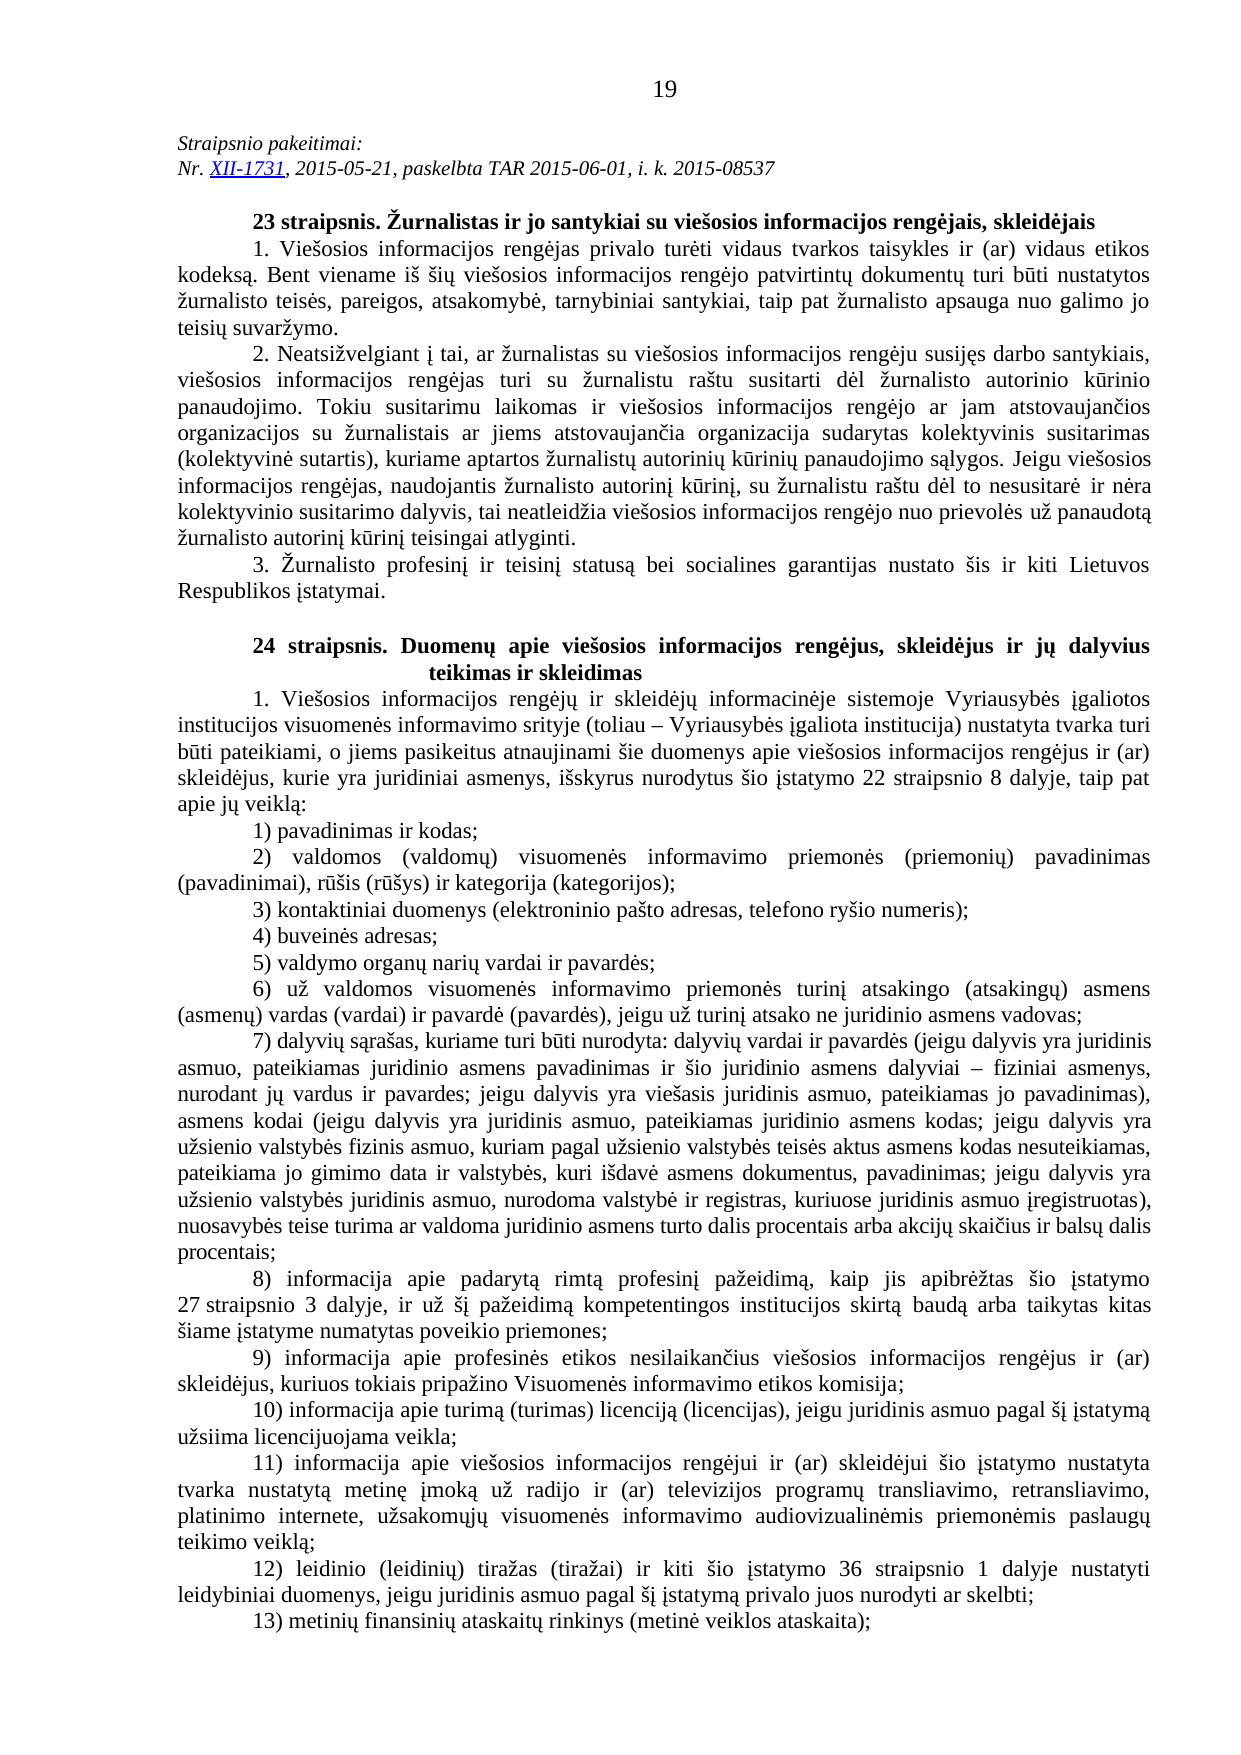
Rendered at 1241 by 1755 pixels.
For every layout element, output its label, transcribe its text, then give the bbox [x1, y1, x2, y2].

text 1. Viešosios informacijos rengėjas privalo turėti vidaus tvarkos taisykles ir (ar) vidaus etikos kodeksą. Bent viename iš šių viešosios informacijos rengėjo patvirtintų dokumentų turi būti nustatytos žurnalisto teisės, pareigos, atsakomybė, tarnybiniai santykiai, taip pat žurnalisto apsauga nuo galimo jo teisių suvaržymo. [177, 234, 1152, 340]
text Straipsnio pakeitimai: [177, 131, 1152, 155]
text 10) informacija apie turimą (turimas) licenciją (licencijas), jeigu juridinis asmuo pagal šį įstatymą užsiima licencijuojama veikla; [177, 1397, 1152, 1449]
text 5) valdymo organų narių vardai ir pavardės; [177, 948, 1152, 975]
text 7) dalyvių sąrašas, kuriame turi būti nurodyta: dalyvių vardai ir pavardės (jeigu dalyvis yra juridinis asmuo, pateikiamas juridinio asmens pavadinimas ir šio juridinio asmens dalyviai – fiziniai asmenys, nurodant jų vardus ir pavardes; jeigu dalyvis yra viešasis juridinis asmuo, pateikiamas jo pavadinimas), asmens kodai (jeigu dalyvis yra juridinis asmuo, pateikiamas juridinio asmens kodas; jeigu dalyvis yra užsienio valstybės fizinis asmuo, kuriam pagal užsienio valstybės teisės aktus asmens kodas nesuteikiamas, pateikiama jo gimimo data ir valstybės, kuri išdavė asmens dokumentus, pavadinimas; jeigu dalyvis yra užsienio valstybės juridinis asmuo, nurodoma valstybė ir registras, kuriuose juridinis asmuo įregistruotas), nuosavybės teise turima ar valdoma juridinio asmens turto dalis procentais arba akcijų skaičius ir balsų dalis procentais; [177, 1028, 1152, 1265]
text Nr. XII-1731, 2015-05-21, paskelbta TAR 2015-06-01, i. k. 2015-08537 [177, 155, 1152, 179]
text 3) kontaktiniai duomenys (elektroninio pašto adresas, telefono ryšio numeris); [177, 896, 1152, 922]
text 1) pavadinimas ir kodas; [177, 817, 1152, 843]
text 23 straipsnis. Žurnalistas ir jo santykiai su viešosios informacijos rengėjais, skleidėjais [252, 208, 1152, 234]
text 24 straipsnis. Duomenų apie viešosios informacijos rengėjus, skleidėjus ir jų dalyvius teikimas ir skleidimas [252, 632, 1152, 685]
text 2) valdomos (valdomų) visuomenės informavimo priemonės (priemonių) pavadinimas (pavadinimai), rūšis (rūšys) ir kategorija (kategorijos); [177, 843, 1152, 896]
text 13) metinių finansinių ataskaitų rinkinys (metinė veiklos ataskaita); [177, 1607, 1152, 1634]
text 1. Viešosios informacijos rengėjų ir skleidėjų informacinėje sistemoje Vyriausybės įgaliotos institucijos visuomenės informavimo srityje (toliau – Vyriausybės įgaliota institucija) nustatyta tvarka turi būti pateikiami, o jiems pasikeitus atnaujinami šie duomenys apie viešosios informacijos rengėjus ir (ar) skleidėjus, kurie yra juridiniai asmenys, išskyrus nurodytus šio įstatymo 22 straipsnio 8 dalyje, taip pat apie jų veiklą: [177, 685, 1152, 817]
text 12) leidinio (leidinių) tiražas (tiražai) ir kiti šio įstatymo 36 straipsnio 1 dalyje nustatyti leidybiniai duomenys, jeigu juridinis asmuo pagal šį įstatymą privalo juos nurodyti ar skelbti; [177, 1555, 1152, 1607]
text 8) informacija apie padarytą rimtą profesinį pažeidimą, kaip jis apibrėžtas šio įstatymo 27 straipsnio 3 dalyje, ir už šį pažeidimą kompetentingos institucijos skirtą baudą arba taikytas kitas šiame įstatyme numatytas poveikio priemones; [177, 1265, 1152, 1344]
text 4) buveinės adresas; [177, 922, 1152, 948]
text 2. Neatsižvelgiant į tai, ar žurnalistas su viešosios informacijos rengėju susijęs darbo santykiais, viešosios informacijos rengėjas turi su žurnalistu raštu susitarti dėl žurnalisto autorinio kūrinio panaudojimo. Tokiu susitarimu laikomas ir viešosios informacijos rengėjo ar jam atstovaujančios organizacijos su žurnalistais ar jiems atstovaujančia organizacija sudarytas kolektyvinis susitarimas (kolektyvinė sutartis), kuriame aptartos žurnalistų autorinių kūrinių panaudojimo sąlygos. Jeigu viešosios informacijos rengėjas, naudojantis žurnalisto autorinį kūrinį, su žurnalistu raštu dėl to nesusitarė ir nėra kolektyvinio susitarimo dalyvis, tai neatleidžia viešosios informacijos rengėjo nuo prievolės už panaudotą žurnalisto autorinį kūrinį teisingai atlyginti. [177, 340, 1152, 551]
text 3. Žurnalisto profesinį ir teisinį statusą bei socialines garantijas nustato šis ir kiti Lietuvos Respublikos įstatymai. [177, 551, 1152, 603]
text 11) informacija apie viešosios informacijos rengėjui ir (ar) skleidėjui šio įstatymo nustatyta tvarka nustatytą metinę įmoką už radijo ir (ar) televizijos programų transliavimo, retransliavimo, platinimo internete, užsakomųjų visuomenės informavimo audiovizualinėmis priemonėmis paslaugų teikimo veiklą; [177, 1449, 1152, 1555]
text 9) informacija apie profesinės etikos nesilaikančius viešosios informacijos rengėjus ir (ar) skleidėjus, kuriuos tokiais pripažino Visuomenės informavimo etikos komisija; [177, 1344, 1152, 1397]
text 6) už valdomos visuomenės informavimo priemonės turinį atsakingo (atsakingų) asmens (asmenų) vardas (vardai) ir pavardė (pavardės), jeigu už turinį atsako ne juridinio asmens vadovas; [177, 975, 1152, 1028]
